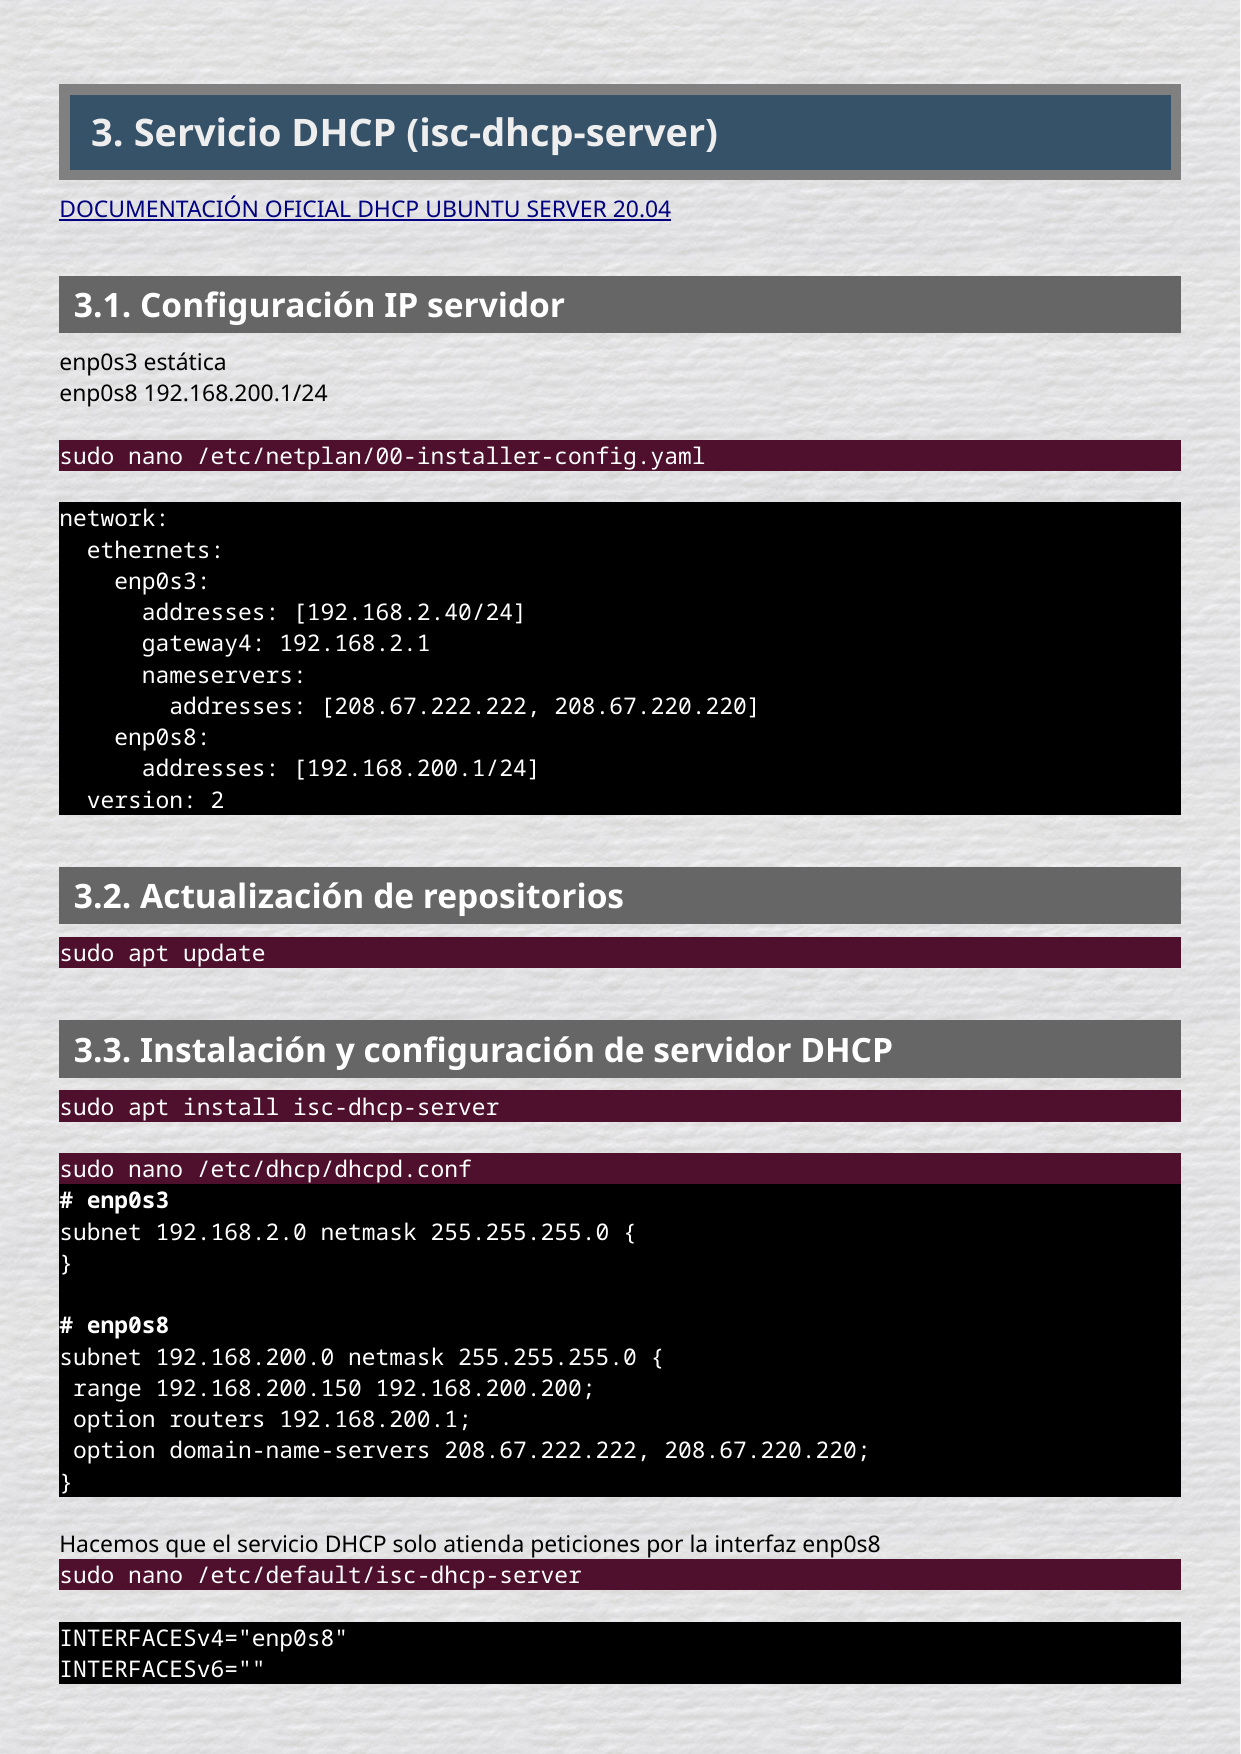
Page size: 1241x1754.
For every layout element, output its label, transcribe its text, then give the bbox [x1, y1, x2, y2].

text sudo nano /etc/default/isc-dhcp-server [59, 1559, 1181, 1590]
text sudo nano /etc/dhcp/dhcpd.conf [59, 1153, 1181, 1184]
text # enp0s8 [59, 1309, 1181, 1340]
text ethernets: [59, 533, 1181, 565]
text addresses: [192.168.200.1/24] [59, 752, 1181, 783]
subtitle Instalación y configuración de servidor DHCP [59, 1020, 1181, 1078]
text INTERFACESv6="" [59, 1653, 1181, 1684]
text } [59, 1465, 1181, 1497]
text sudo apt update [59, 937, 1181, 968]
text addresses: [208.67.222.222, 208.67.220.220] [59, 690, 1181, 721]
text INTERFACESv4="enp0s8" [59, 1622, 1181, 1653]
text addresses: [192.168.2.40/24] [59, 596, 1181, 627]
text sudo apt install isc-dhcp-server [59, 1090, 1181, 1122]
text gateway4: 192.168.2.1 [59, 627, 1181, 658]
text # enp0s3 [59, 1184, 1181, 1215]
text option routers 192.168.200.1; [59, 1403, 1181, 1434]
text enp0s3: [59, 565, 1181, 596]
text nameservers: [59, 658, 1181, 690]
text subnet 192.168.2.0 netmask 255.255.255.0 { [59, 1215, 1181, 1247]
text sudo nano /etc/netplan/00-installer-config.yaml [59, 440, 1181, 471]
text enp0s3 estática [59, 346, 1181, 377]
subtitle Servicio DHCP (isc-dhcp-server) [70, 95, 1171, 170]
subtitle Actualización de repositorios [59, 867, 1181, 924]
text Hacemos que el servicio DHCP solo atienda peticiones por la interfaz enp0s8 [59, 1528, 1181, 1559]
text enp0s8: [59, 721, 1181, 752]
text network: [59, 502, 1181, 533]
picture [0, 0, 1241, 1754]
text range 192.168.200.150 192.168.200.200; [59, 1372, 1181, 1403]
text subnet 192.168.200.0 netmask 255.255.255.0 { [59, 1340, 1181, 1372]
text enp0s8 192.168.200.1/24 [59, 377, 1181, 408]
text } [59, 1247, 1181, 1278]
text version: 2 [59, 783, 1181, 815]
text option domain-name-servers 208.67.222.222, 208.67.220.220; [59, 1434, 1181, 1465]
text DOCUMENTACIÓN OFICIAL DHCP UBUNTU SERVER 20.04 [59, 193, 1181, 224]
subtitle Configuración IP servidor [59, 276, 1181, 333]
